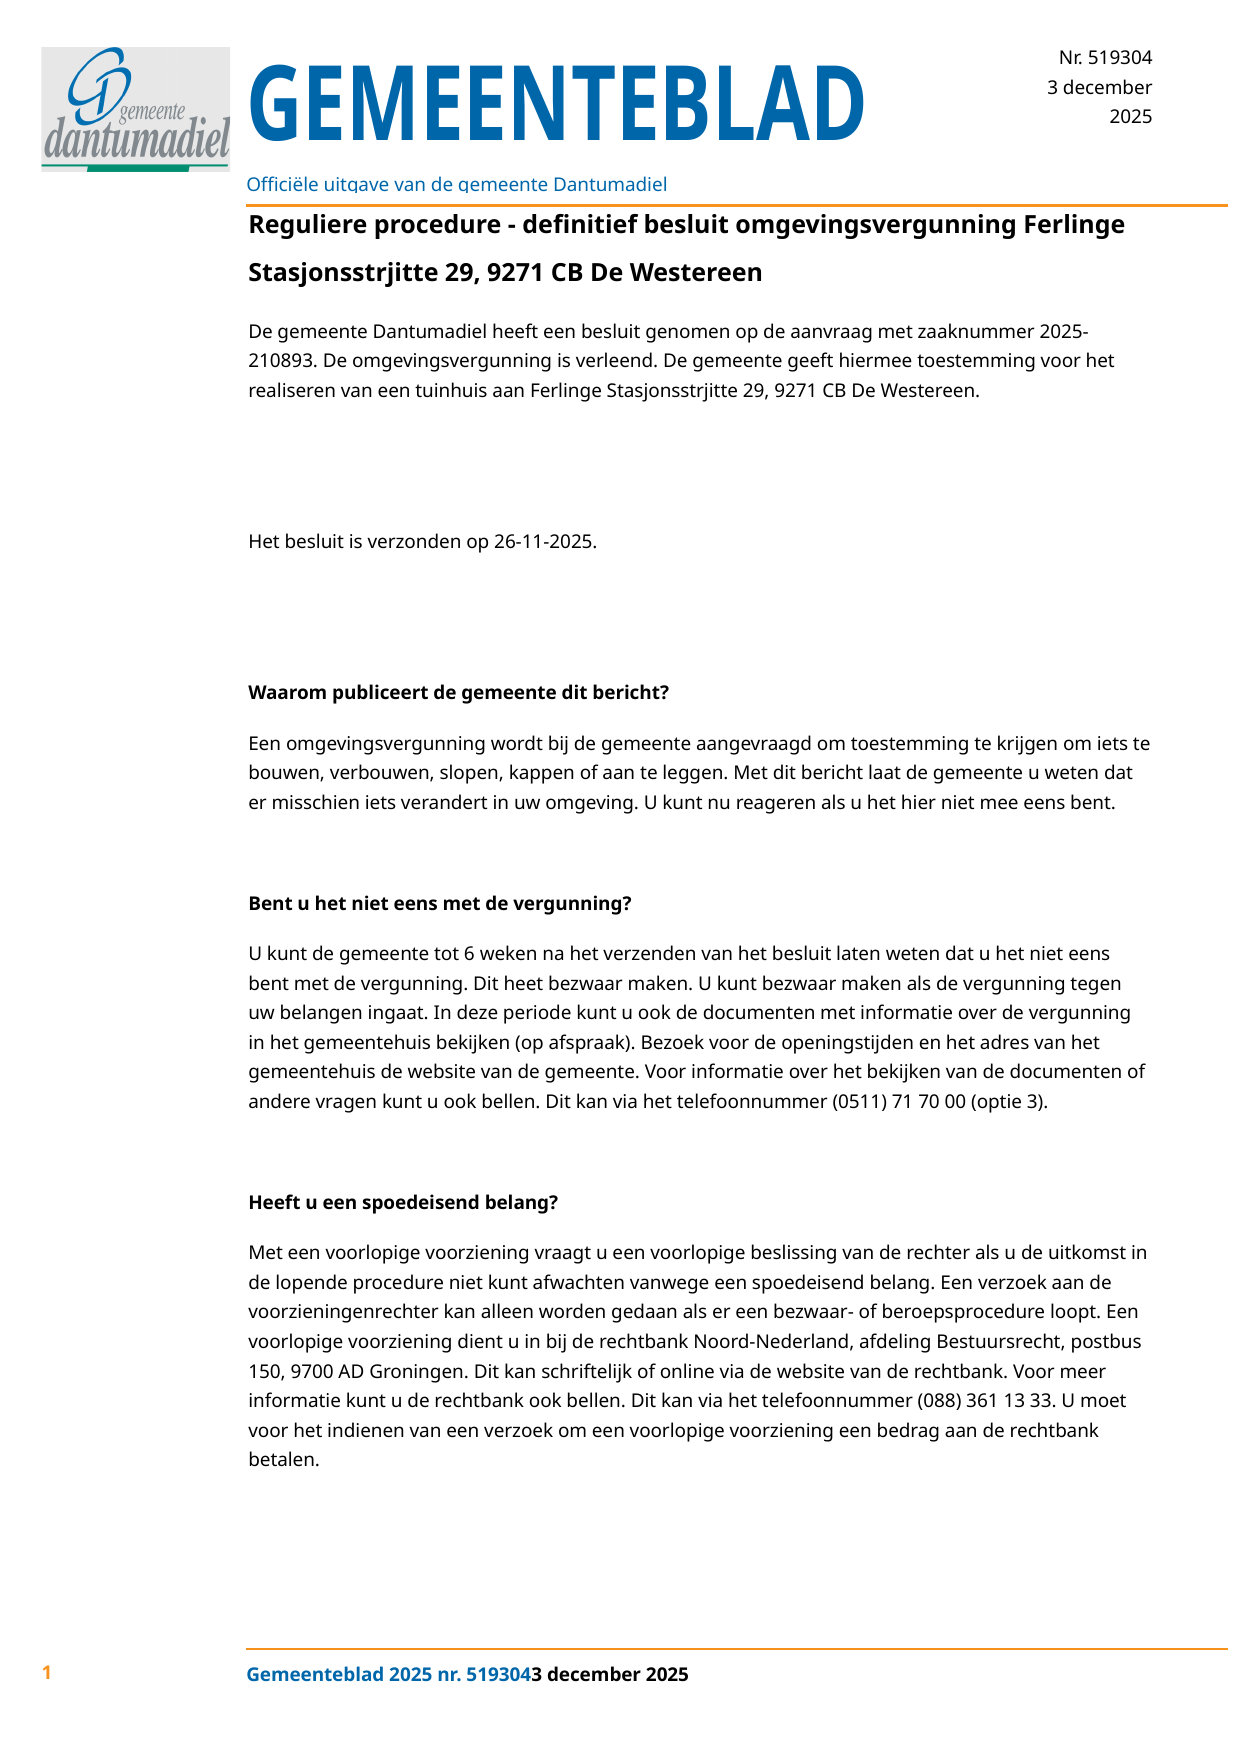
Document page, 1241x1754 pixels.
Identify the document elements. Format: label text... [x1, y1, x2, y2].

text Met een voorlopige voorziening vraagt u een voorlopige beslissing van de rechter als u de uitkomst in de lopende procedure niet kunt afwachten vanwege een spoedeisend belang. Een verzoek aan de voorzieningenrechter kan alleen worden gedaan als er een bezwaar- of beroepsprocedure loopt. Een voorlopige voorziening dient u in bij de rechtbank Noord-Nederland, afdeling Bestuursrecht, postbus 150, 9700 AD Groningen. Dit kan schriftelijk of online via de website van de rechtbank. Voor meer informatie kunt u de rechtbank ook bellen. Dit kan via het telefoonnummer (088) 361 13 33. U moet voor het indienen van een verzoek om een voorlopige voorziening een bedrag aan de rechtbank betalen. [248, 1239, 1152, 1472]
text U kunt de gemeente tot 6 weken na het verzenden van het besluit laten weten dat u het niet eens bent met de vergunning. Dit heet bezwaar maken. U kunt bezwaar maken als de vergunning tegen uw belangen ingaat. In deze periode kunt u ook de documenten met informatie over de vergunning in het gemeentehuis bekijken (op afspraak). Bezoek voor de openingstijden en het adres van het gemeentehuis de website van de gemeente. Voor informatie over het bekijken van de documenten of andere vragen kunt u ook bellen. Dit kan via het telefoonnummer (0511) 71 70 00 (optie 3). [248, 940, 1152, 1114]
text Waarom publiceert de gemeente dit bericht? [248, 679, 1152, 705]
text Bent u het niet eens met de vergunning? [248, 890, 1152, 916]
text Heeft u een spoedeisend belang? [248, 1189, 1152, 1215]
text Een omgevingsvergunning wordt bij de gemeente aangevraagd om toestemming te krijgen om iets te bouwen, verbouwen, slopen, kappen of aan te leggen. Met dit bericht laat de gemeente u weten dat er misschien iets verandert in uw omgeving. U kunt nu reageren als u het hier niet mee eens bent. [248, 730, 1152, 815]
picture [41, 47, 231, 172]
text Reguliere procedure - definitief besluit omgevingsvergunning Ferlinge Stasjonsstrjitte 29, 9271 CB De Westereen [248, 207, 1152, 288]
text Het besluit is verzonden op 26-11-2025. [248, 528, 1152, 554]
text De gemeente Dantumadiel heeft een besluit genomen op de aanvraag met zaaknummer 2025-210893. De omgevingsvergunning is verleend. De gemeente geeft hiermee toestemming voor het realiseren van een tuinhuis aan Ferlinge Stasjonsstrjitte 29, 9271 CB De Westereen. [248, 318, 1152, 403]
